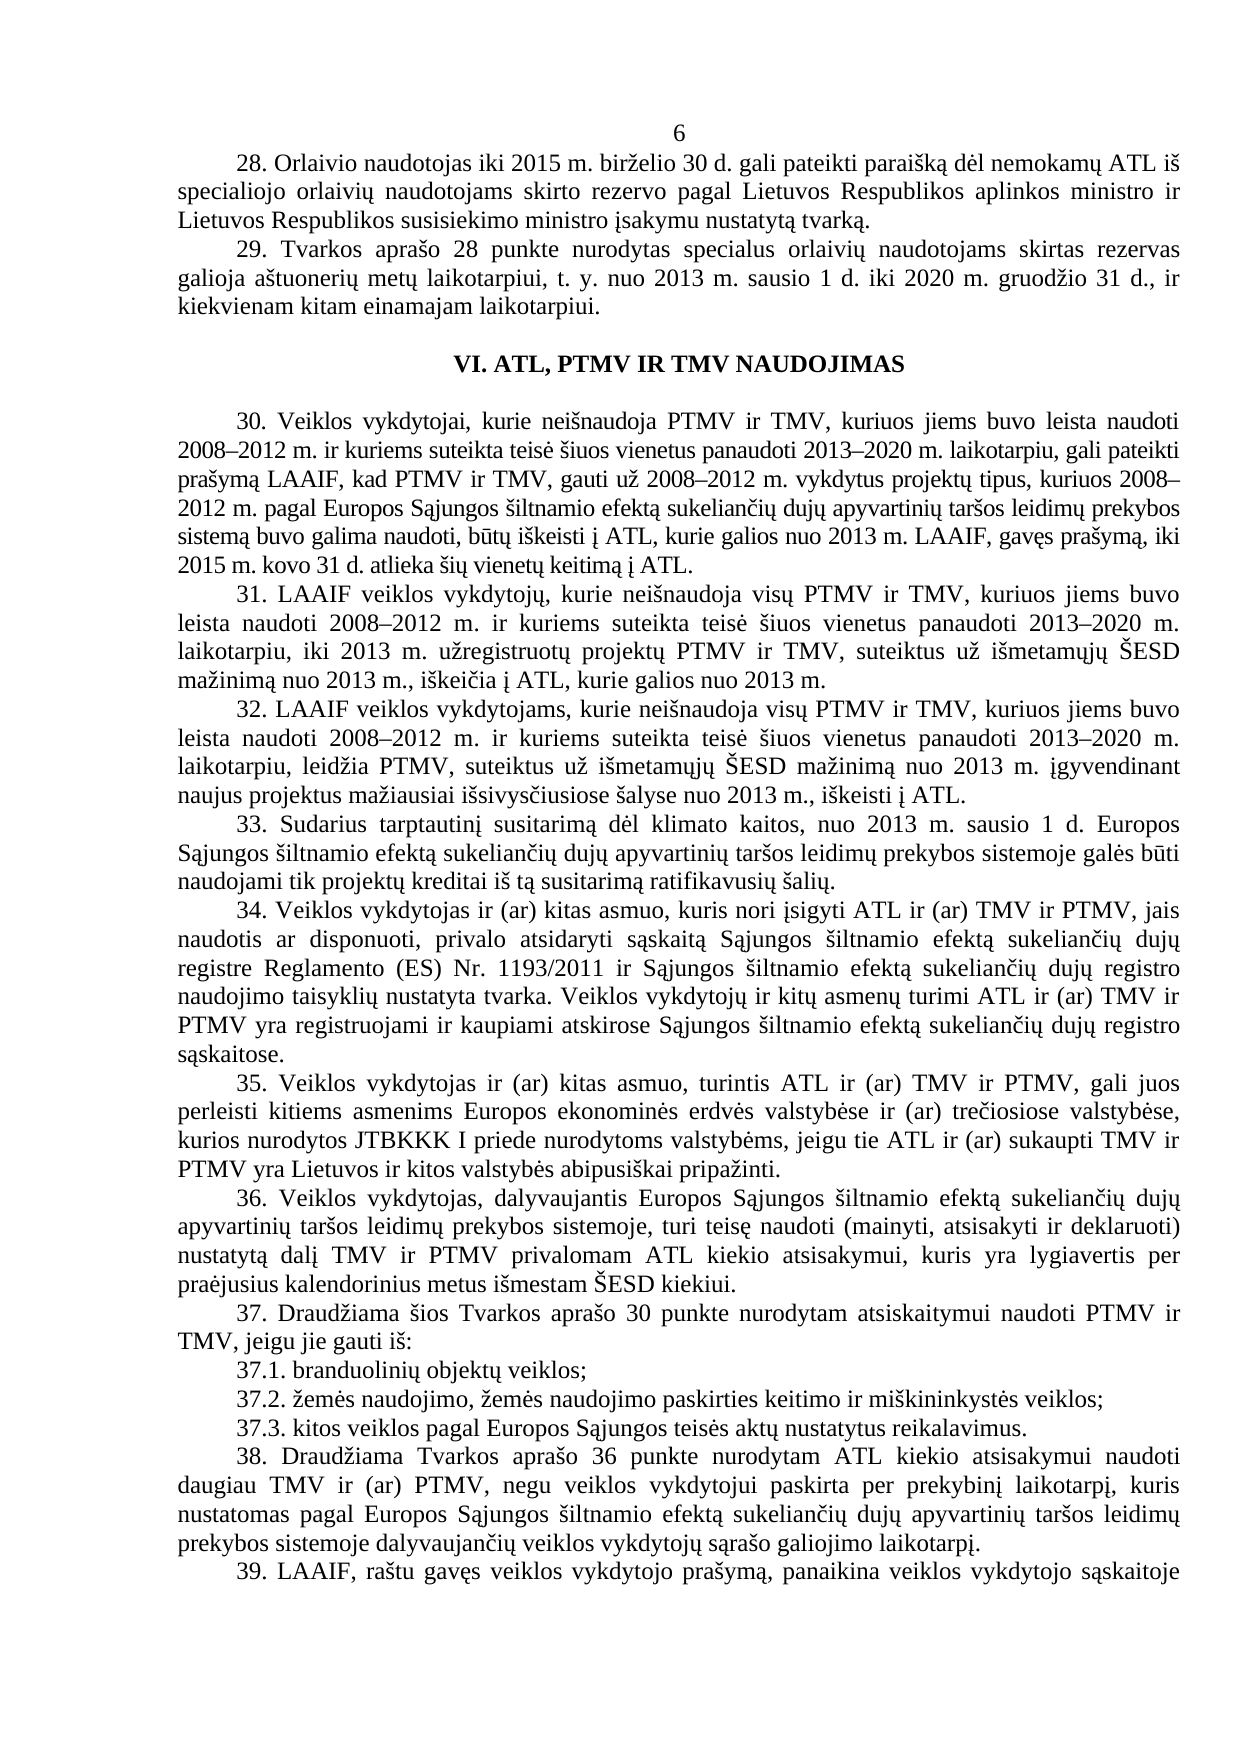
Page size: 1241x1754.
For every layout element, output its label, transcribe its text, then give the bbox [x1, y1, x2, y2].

text 35. Veiklos vykdytojas ir (ar) kitas asmuo, turintis ATL ir (ar) TMV ir PTMV, gali juos perleisti kitiems asmenims Europos ekonominės erdvės valstybėse ir (ar) trečiosiose valstybėse, kurios nurodytos JTBKKK I priede nurodytoms valstybėms, jeigu tie ATL ir (ar) sukaupti TMV ir PTMV yra Lietuvos ir kitos valstybės abipusiškai pripažinti. [177, 1068, 1181, 1183]
text 32. LAAIF veiklos vykdytojams, kurie neišnaudoja visų PTMV ir TMV, kuriuos jiems buvo leista naudoti 2008–2012 m. ir kuriems suteikta teisė šiuos vienetus panaudoti 2013–2020 m. laikotarpiu, leidžia PTMV, suteiktus už išmetamųjų ŠESD mažinimą nuo 2013 m. įgyvendinant naujus projektus mažiausiai išsivysčiusiose šalyse nuo 2013 m., iškeisti į ATL. [177, 694, 1181, 809]
text 30. Veiklos vykdytojai, kurie neišnaudoja PTMV ir TMV, kuriuos jiems buvo leista naudoti 2008–2012 m. ir kuriems suteikta teisė šiuos vienetus panaudoti 2013–2020 m. laikotarpiu, gali pateikti prašymą LAAIF, kad PTMV ir TMV, gauti už 2008–2012 m. vykdytus projektų tipus, kuriuos 2008–2012 m. pagal Europos Sąjungos šiltnamio efektą sukeliančių dujų apyvartinių taršos leidimų prekybos sistemą buvo galima naudoti, būtų iškeisti į ATL, kurie galios nuo 2013 m. LAAIF, gavęs prašymą, iki 2015 m. kovo 31 d. atlieka šių vienetų keitimą į ATL. [177, 406, 1181, 579]
text 34. Veiklos vykdytojas ir (ar) kitas asmuo, kuris nori įsigyti ATL ir (ar) TMV ir PTMV, jais naudotis ar disponuoti, privalo atsidaryti sąskaitą Sąjungos šiltnamio efektą sukeliančių dujų registre Reglamento (ES) Nr. 1193/2011 ir Sąjungos šiltnamio efektą sukeliančių dujų registro naudojimo taisyklių nustatyta tvarka. Veiklos vykdytojų ir kitų asmenų turimi ATL ir (ar) TMV ir PTMV yra registruojami ir kaupiami atskirose Sąjungos šiltnamio efektą sukeliančių dujų registro sąskaitose. [177, 895, 1181, 1068]
text 33. Sudarius tarptautinį susitarimą dėl klimato kaitos, nuo 2013 m. sausio 1 d. Europos Sąjungos šiltnamio efektą sukeliančių dujų apyvartinių taršos leidimų prekybos sistemoje galės būti naudojami tik projektų kreditai iš tą susitarimą ratifikavusių šalių. [177, 809, 1181, 895]
text 39. LAAIF, raštu gavęs veiklos vykdytojo prašymą, panaikina veiklos vykdytojo sąskaitoje [177, 1556, 1181, 1585]
text 38. Draudžiama Tvarkos aprašo 36 punkte nurodytam ATL kiekio atsisakymui naudoti daugiau TMV ir (ar) PTMV, negu veiklos vykdytojui paskirta per prekybinį laikotarpį, kuris nustatomas pagal Europos Sąjungos šiltnamio efektą sukeliančių dujų apyvartinių taršos leidimų prekybos sistemoje dalyvaujančių veiklos vykdytojų sąrašo galiojimo laikotarpį. [177, 1441, 1181, 1556]
text 37.2. žemės naudojimo, žemės naudojimo paskirties keitimo ir miškininkystės veiklos; [177, 1384, 1181, 1413]
text 29. Tvarkos aprašo 28 punkte nurodytas specialus orlaivių naudotojams skirtas rezervas galioja aštuonerių metų laikotarpiui, t. y. nuo 2013 m. sausio 1 d. iki 2020 m. gruodžio 31 d., ir kiekvienam kitam einamajam laikotarpiui. [177, 234, 1181, 320]
text 36. Veiklos vykdytojas, dalyvaujantis Europos Sąjungos šiltnamio efektą sukeliančių dujų apyvartinių taršos leidimų prekybos sistemoje, turi teisę naudoti (mainyti, atsisakyti ir deklaruoti) nustatytą dalį TMV ir PTMV privalomam ATL kiekio atsisakymui, kuris yra lygiavertis per praėjusius kalendorinius metus išmestam ŠESD kiekiui. [177, 1183, 1181, 1298]
text 37. Draudžiama šios Tvarkos aprašo 30 punkte nurodytam atsiskaitymui naudoti PTMV ir TMV, jeigu jie gauti iš: [177, 1298, 1181, 1355]
text 31. LAAIF veiklos vykdytojų, kurie neišnaudoja visų PTMV ir TMV, kuriuos jiems buvo leista naudoti 2008–2012 m. ir kuriems suteikta teisė šiuos vienetus panaudoti 2013–2020 m. laikotarpiu, iki 2013 m. užregistruotų projektų PTMV ir TMV, suteiktus už išmetamųjų ŠESD mažinimą nuo 2013 m., iškeičia į ATL, kurie galios nuo 2013 m. [177, 579, 1181, 694]
text VI. ATL, PTMV ir TMV naudojimas [177, 349, 1181, 378]
text 37.1. branduolinių objektų veiklos; [177, 1355, 1181, 1384]
text 37.3. kitos veiklos pagal Europos Sąjungos teisės aktų nustatytus reikalavimus. [177, 1413, 1181, 1441]
text 28. Orlaivio naudotojas iki 2015 m. birželio 30 d. gali pateikti paraišką dėl nemokamų ATL iš specialiojo orlaivių naudotojams skirto rezervo pagal Lietuvos Respublikos aplinkos ministro ir Lietuvos Respublikos susisiekimo ministro įsakymu nustatytą tvarką. [177, 148, 1181, 234]
